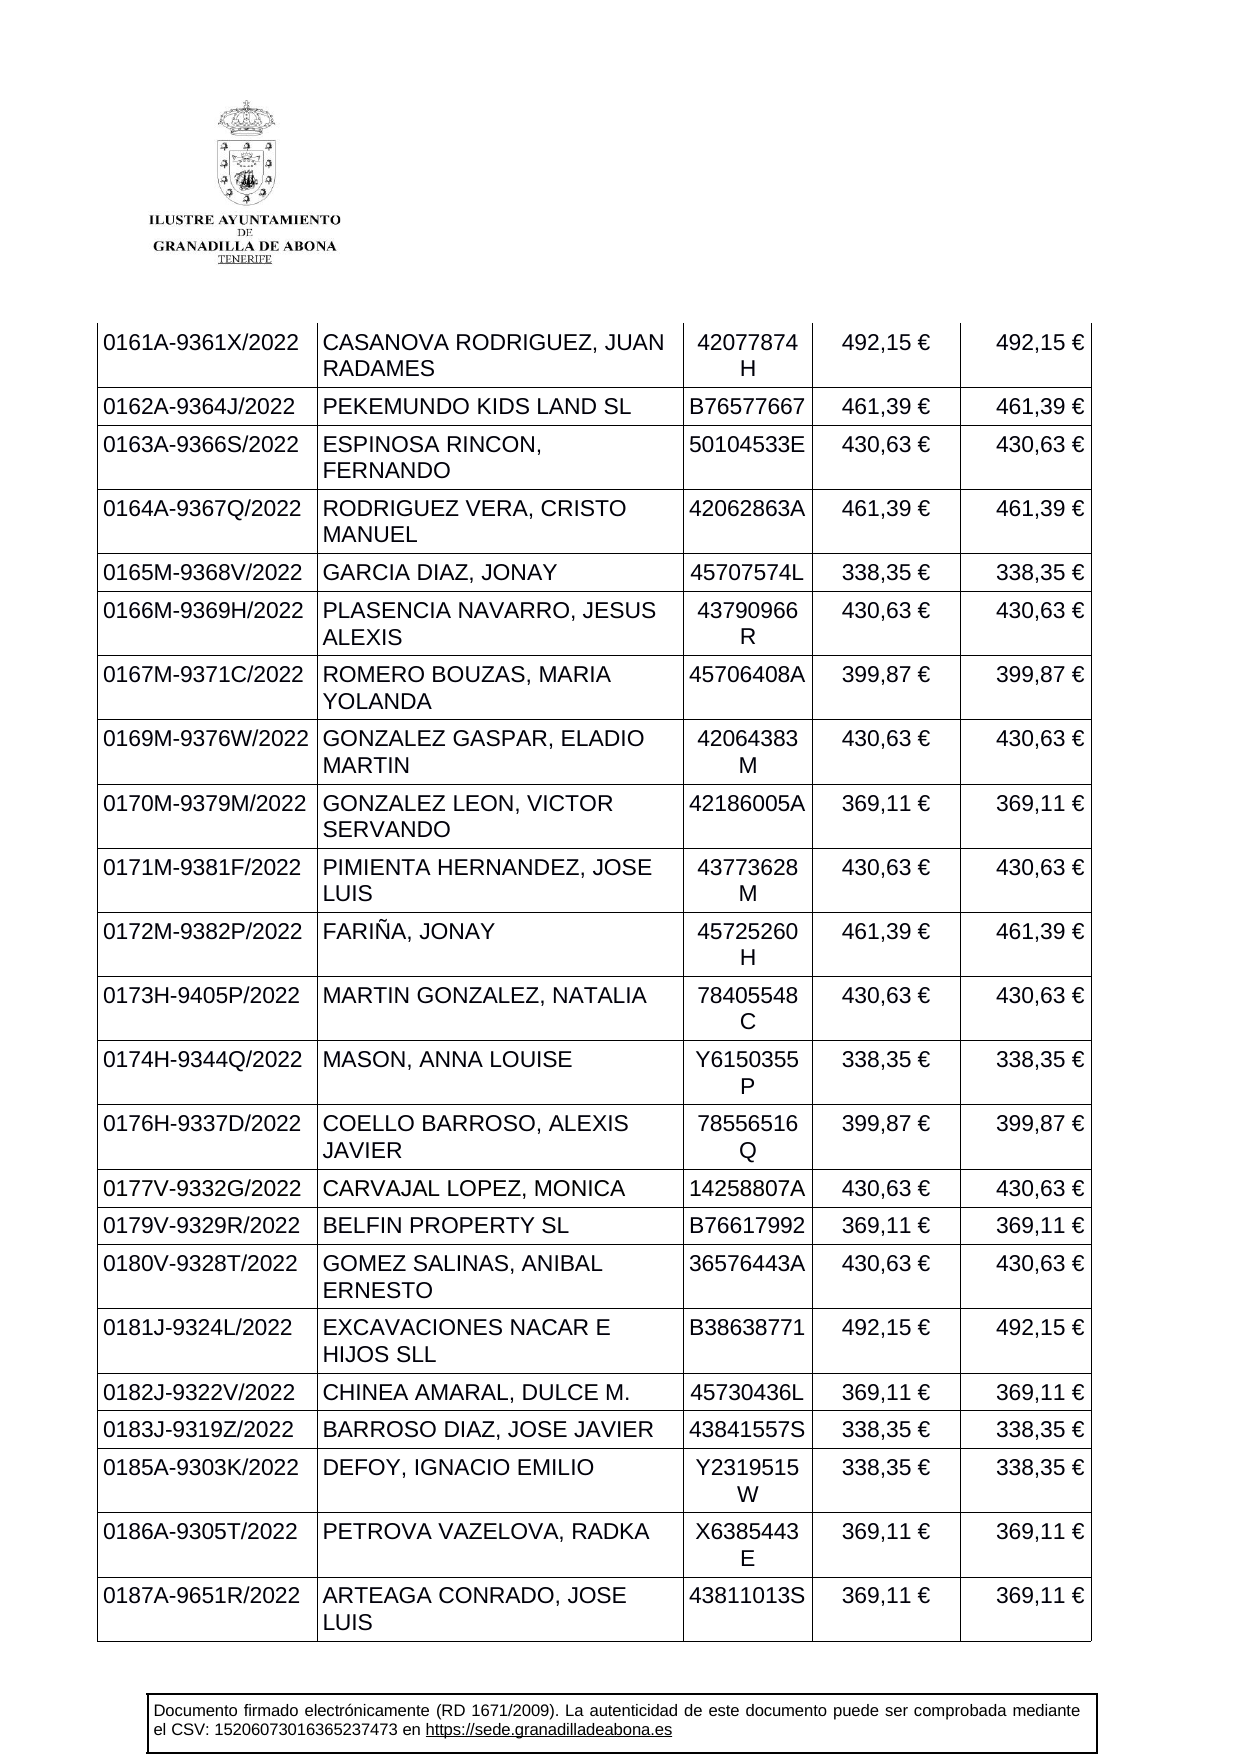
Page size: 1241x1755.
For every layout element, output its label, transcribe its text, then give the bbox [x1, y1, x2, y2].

table_cell MASON, ANNA LOUISE [318, 1041, 683, 1104]
table_cell 430,63 € [813, 977, 960, 1040]
table_cell 0176H-9337D/2022 [98, 1105, 317, 1168]
table_cell 0182J-9322V/2022 [98, 1374, 317, 1410]
table_cell 0167M-9371C/2022 [98, 656, 317, 719]
table_cell 0181J-9324L/2022 [98, 1309, 317, 1372]
table_cell 42062863A [684, 490, 812, 553]
table_cell 492,15 € [961, 1309, 1091, 1372]
table_cell 0177V-9332G/2022 [98, 1170, 317, 1206]
table_cell 338,35 € [813, 1449, 960, 1512]
table_cell 42186005A [684, 785, 812, 848]
table_cell Y6150355 P [684, 1041, 812, 1104]
table_cell 43841557S [684, 1411, 812, 1448]
table_cell PEKEMUNDO KIDS LAND SL [318, 388, 683, 425]
table_cell 45706408A [684, 656, 812, 719]
table_cell GOMEZ SALINAS, ANIBAL ERNESTO [318, 1245, 683, 1308]
table_cell 399,87 € [961, 656, 1091, 719]
table_cell ROMERO BOUZAS, MARIA YOLANDA [318, 656, 683, 719]
table_cell COELLO BARROSO, ALEXIS JAVIER [318, 1105, 683, 1168]
table_cell B76617992 [684, 1208, 812, 1244]
table_cell 430,63 € [813, 1170, 960, 1206]
table_cell EXCAVACIONES NACAR E HIJOS SLL [318, 1309, 683, 1372]
table_cell CHINEA AMARAL, DULCE M. [318, 1374, 683, 1410]
table_cell 45730436L [684, 1374, 812, 1410]
table_cell 0171M-9381F/2022 [98, 849, 317, 912]
table_cell PIMIENTA HERNANDEZ, JOSE LUIS [318, 849, 683, 912]
table_cell B38638771 [684, 1309, 812, 1372]
table_cell 430,63 € [961, 720, 1091, 783]
table_header 0161A-9361X/2022 [98, 323, 317, 387]
table_cell 461,39 € [961, 913, 1091, 976]
table_cell 50104533E [684, 426, 812, 489]
table_cell 0183J-9319Z/2022 [98, 1411, 317, 1448]
table_cell 369,11 € [961, 1578, 1091, 1641]
table_cell 45725260 H [684, 913, 812, 976]
table_cell 369,11 € [961, 1374, 1091, 1410]
table_cell PLASENCIA NAVARRO, JESUS ALEXIS [318, 592, 683, 655]
table_cell 369,11 € [813, 785, 960, 848]
table_cell 0186A-9305T/2022 [98, 1513, 317, 1576]
table_cell 78556516 Q [684, 1105, 812, 1168]
table_cell 430,63 € [813, 592, 960, 655]
table_cell 430,63 € [813, 849, 960, 912]
table_cell BARROSO DIAZ, JOSE JAVIER [318, 1411, 683, 1448]
table_cell 0163A-9366S/2022 [98, 426, 317, 489]
table_cell 430,63 € [813, 1245, 960, 1308]
table_cell 36576443A [684, 1245, 812, 1308]
table_cell GONZALEZ LEON, VICTOR SERVANDO [318, 785, 683, 848]
table_cell B76577667 [684, 388, 812, 425]
table_cell 338,35 € [813, 554, 960, 591]
table_cell 0162A-9364J/2022 [98, 388, 317, 425]
table_cell 399,87 € [813, 1105, 960, 1168]
table_cell 369,11 € [813, 1374, 960, 1410]
table_cell CARVAJAL LOPEZ, MONICA [318, 1170, 683, 1206]
table_cell 461,39 € [813, 490, 960, 553]
table_cell 0170M-9379M/2022 [98, 785, 317, 848]
table_cell 0179V-9329R/2022 [98, 1208, 317, 1244]
table_cell ARTEAGA CONRADO, JOSE LUIS [318, 1578, 683, 1641]
table_cell 0180V-9328T/2022 [98, 1245, 317, 1308]
table_cell 430,63 € [813, 426, 960, 489]
table_header 492,15 € [961, 323, 1091, 387]
table_cell 461,39 € [961, 490, 1091, 553]
table_cell 430,63 € [961, 1170, 1091, 1206]
table_cell 492,15 € [813, 1309, 960, 1372]
table_cell 338,35 € [961, 1041, 1091, 1104]
table_cell 0187A-9651R/2022 [98, 1578, 317, 1641]
table_cell MARTIN GONZALEZ, NATALIA [318, 977, 683, 1040]
table_cell 0165M-9368V/2022 [98, 554, 317, 591]
table_cell 0172M-9382P/2022 [98, 913, 317, 976]
table_cell 430,63 € [961, 1245, 1091, 1308]
table_cell 338,35 € [961, 554, 1091, 591]
table_cell 369,11 € [813, 1208, 960, 1244]
table_cell 43811013S [684, 1578, 812, 1641]
table_cell RODRIGUEZ VERA, CRISTO MANUEL [318, 490, 683, 553]
table_cell FARIÑA, JONAY [318, 913, 683, 976]
table_cell 430,63 € [961, 592, 1091, 655]
table_cell 461,39 € [961, 388, 1091, 425]
table_cell 461,39 € [813, 388, 960, 425]
table_cell 338,35 € [813, 1041, 960, 1104]
table_cell X6385443 E [684, 1513, 812, 1576]
table_cell 369,11 € [961, 1513, 1091, 1576]
table_cell 14258807A [684, 1170, 812, 1206]
table_cell PETROVA VAZELOVA, RADKA [318, 1513, 683, 1576]
table_cell 0174H-9344Q/2022 [98, 1041, 317, 1104]
table_cell 0185A-9303K/2022 [98, 1449, 317, 1512]
table_cell 338,35 € [961, 1449, 1091, 1512]
table_cell 399,87 € [813, 656, 960, 719]
table_cell Y2319515 W [684, 1449, 812, 1512]
table_cell 43773628 M [684, 849, 812, 912]
table_cell 430,63 € [961, 977, 1091, 1040]
table_cell GARCIA DIAZ, JONAY [318, 554, 683, 591]
table_header 492,15 € [813, 323, 960, 387]
table_cell 338,35 € [961, 1411, 1091, 1448]
table_cell 430,63 € [961, 849, 1091, 912]
table_cell 430,63 € [813, 720, 960, 783]
table_cell 338,35 € [813, 1411, 960, 1448]
table_cell 369,11 € [961, 785, 1091, 848]
table_cell 430,63 € [961, 426, 1091, 489]
table_cell 461,39 € [813, 913, 960, 976]
table_cell 0169M-9376W/2022 [98, 720, 317, 783]
table_cell 45707574L [684, 554, 812, 591]
table_cell 399,87 € [961, 1105, 1091, 1168]
table_cell 369,11 € [961, 1208, 1091, 1244]
table_cell DEFOY, IGNACIO EMILIO [318, 1449, 683, 1512]
table_header 42077874 H [684, 323, 812, 387]
table_cell BELFIN PROPERTY SL [318, 1208, 683, 1244]
table_cell 369,11 € [813, 1513, 960, 1576]
table_cell 42064383 M [684, 720, 812, 783]
table_cell 78405548 C [684, 977, 812, 1040]
table_cell 0164A-9367Q/2022 [98, 490, 317, 553]
table_cell 0166M-9369H/2022 [98, 592, 317, 655]
table_cell 0173H-9405P/2022 [98, 977, 317, 1040]
table_cell 369,11 € [813, 1578, 960, 1641]
table_cell 43790966 R [684, 592, 812, 655]
table_cell ESPINOSA RINCON, FERNANDO [318, 426, 683, 489]
table_cell GONZALEZ GASPAR, ELADIO MARTIN [318, 720, 683, 783]
table_header CASANOVA RODRIGUEZ, JUAN RADAMES [318, 323, 683, 387]
